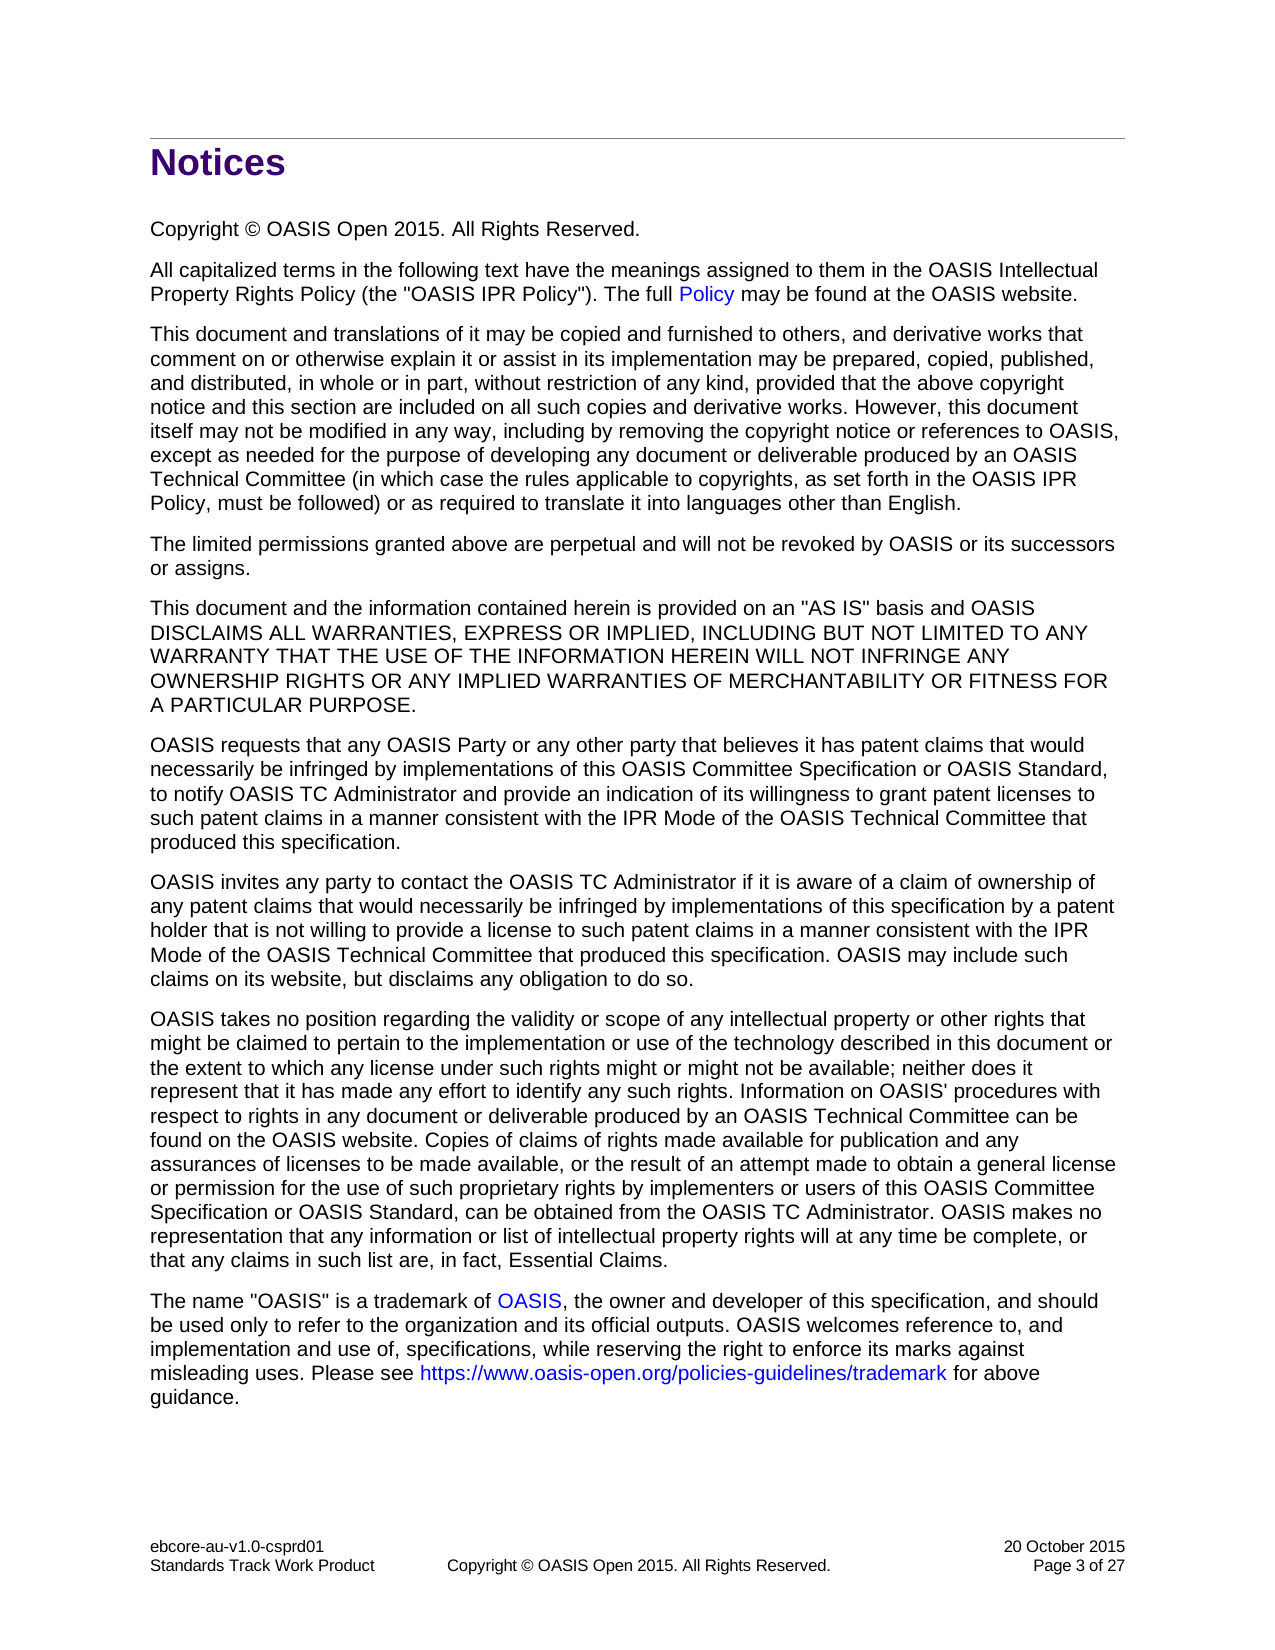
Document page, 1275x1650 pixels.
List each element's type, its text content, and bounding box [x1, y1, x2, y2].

text OASIS invites any party to contact the OASIS TC Administrator if it is aware of a claim of ownership of any patent claims that would necessarily be infringed by implementations of this specification by a patent holder that is not willing to provide a license to such patent claims in a manner consistent with the IPR Mode of the OASIS Technical Committee that produced this specification. OASIS may include such claims on its website, but disclaims any obligation to do so. [150, 870, 1125, 991]
text Notices [150, 139, 1125, 183]
text All capitalized terms in the following text have the meanings assigned to them in the OASIS Intellectual Property Rights Policy (the "OASIS IPR Policy"). The full Policy may be found at the OASIS website. [150, 258, 1125, 306]
text OASIS takes no position regarding the validity or scope of any intellectual property or other rights that might be claimed to pertain to the implementation or use of the technology described in this document or the extent to which any license under such rights might or might not be available; neither does it represent that it has made any effort to identify any such rights. Information on OASIS' procedures with respect to rights in any document or deliverable produced by an OASIS Technical Committee can be found on the OASIS website. Copies of claims of rights made available for publication and any assurances of licenses to be made available, or the result of an attempt made to obtain a general license or permission for the use of such proprietary rights by implementers or users of this OASIS Committee Specification or OASIS Standard, can be obtained from the OASIS TC Administrator. OASIS makes no representation that any information or list of intellectual property rights will at any time be complete, or that any claims in such list are, in fact, Essential Claims. [150, 1007, 1125, 1272]
text The limited permissions granted above are perpetual and will not be revoked by OASIS or its successors or assigns. [150, 532, 1125, 580]
text Copyright © OASIS Open 2015. All Rights Reserved. [150, 217, 1125, 241]
text This document and translations of it may be copied and furnished to others, and derivative works that comment on or otherwise explain it or assist in its implementation may be prepared, copied, published, and distributed, in whole or in part, without restriction of any kind, provided that the above copyright notice and this section are included on all such copies and derivative works. However, this document itself may not be modified in any way, including by removing the copyright notice or references to OASIS, except as needed for the purpose of developing any document or deliverable produced by an OASIS Technical Committee (in which case the rules applicable to copyrights, as set forth in the OASIS IPR Policy, must be followed) or as required to translate it into languages other than English. [150, 322, 1125, 515]
text This document and the information contained herein is provided on an "AS IS" basis and OASIS DISCLAIMS ALL WARRANTIES, EXPRESS OR IMPLIED, INCLUDING BUT NOT LIMITED TO ANY WARRANTY THAT THE USE OF THE INFORMATION HEREIN WILL NOT INFRINGE ANY OWNERSHIP RIGHTS OR ANY IMPLIED WARRANTIES OF MERCHANTABILITY OR FITNESS FOR A PARTICULAR PURPOSE. [150, 596, 1125, 717]
text OASIS requests that any OASIS Party or any other party that believes it has patent claims that would necessarily be infringed by implementations of this OASIS Committee Specification or OASIS Standard, to notify OASIS TC Administrator and provide an indication of its willingness to grant patent licenses to such patent claims in a manner consistent with the IPR Mode of the OASIS Technical Committee that produced this specification. [150, 733, 1125, 854]
text The name "OASIS" is a trademark of OASIS, the owner and developer of this specification, and should be used only to refer to the organization and its official outputs. OASIS welcomes reference to, and implementation and use of, specifications, while reserving the right to enforce its marks against misleading uses. Please see https://www.oasis-open.org/policies-guidelines/trademark for above guidance. [150, 1289, 1125, 1409]
